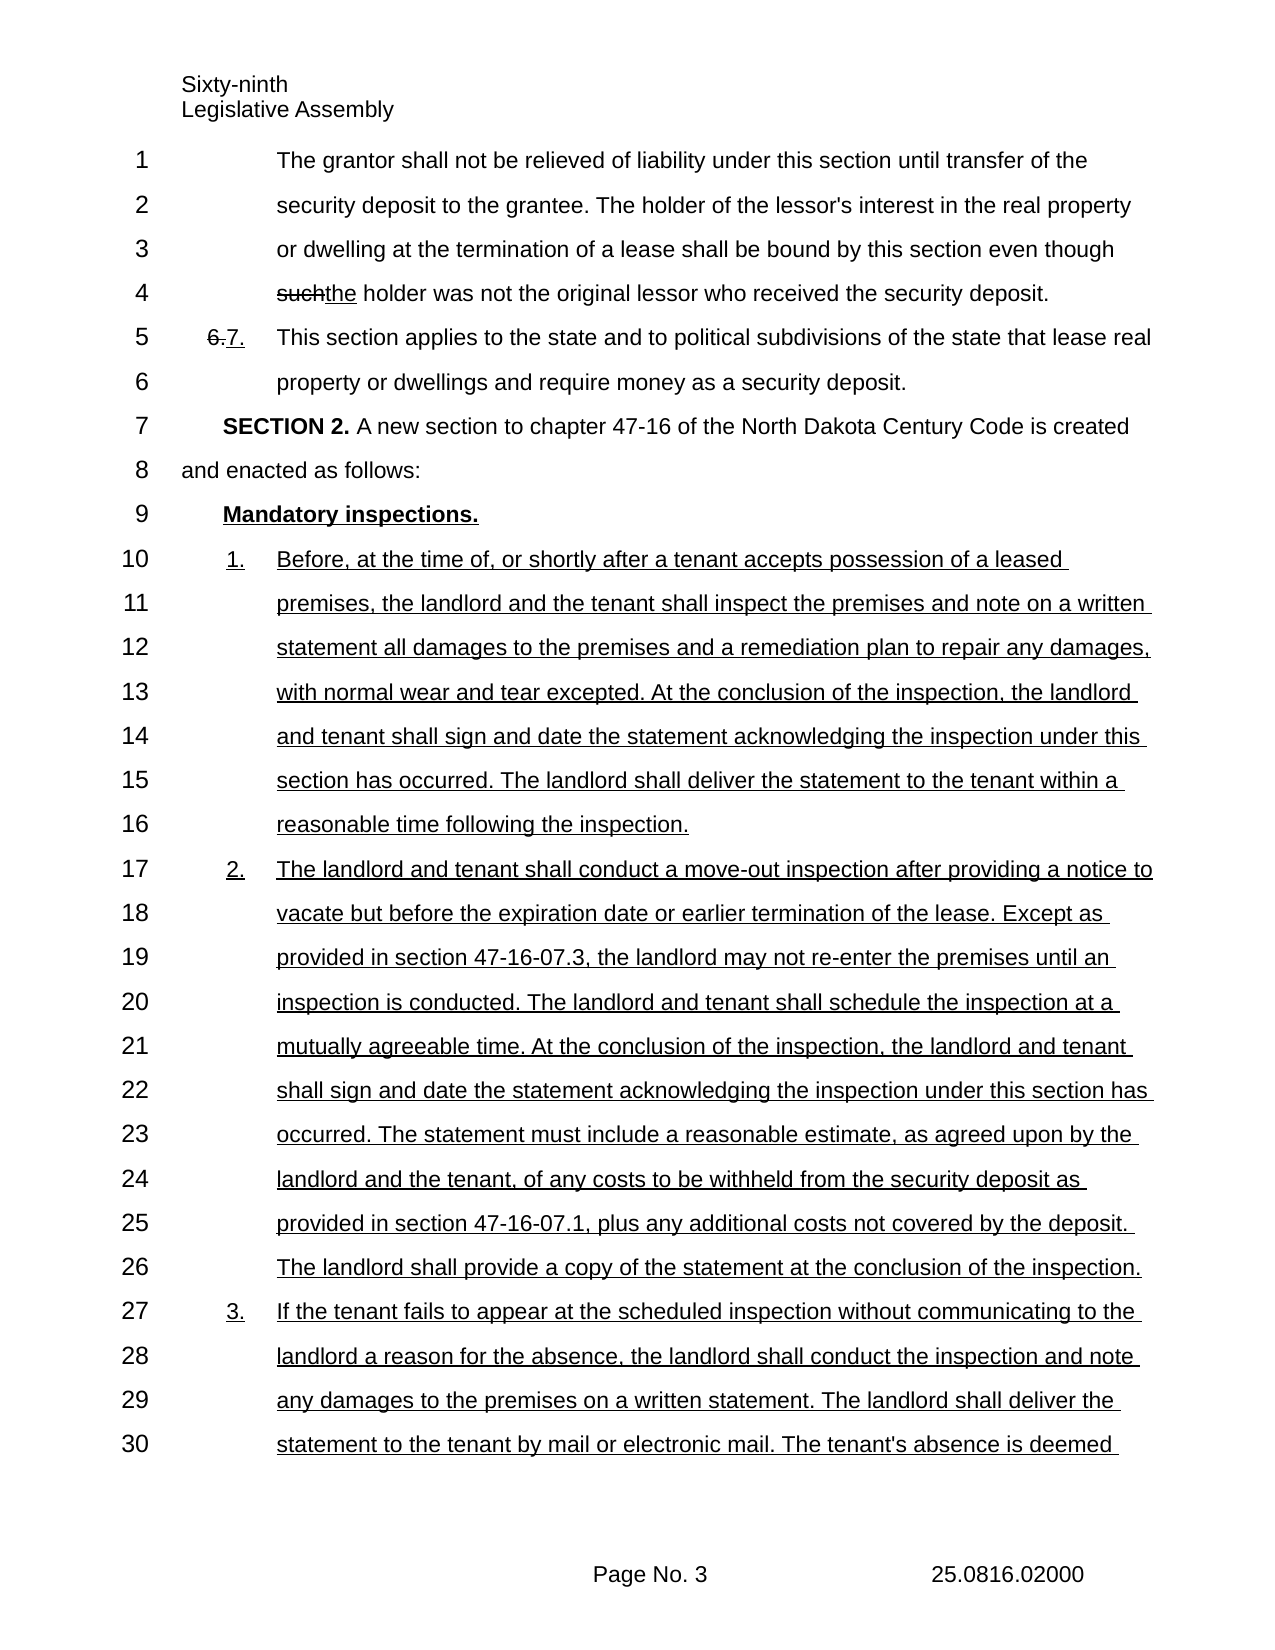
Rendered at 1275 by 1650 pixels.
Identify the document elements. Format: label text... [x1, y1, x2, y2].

text 1. Before, at the time of, or shortly after a tenant accepts possession of a leased premises, the landlord and the tenant shall inspect the premises and note on a written statement all damages to the premises and a remediation plan to repair any damages, with normal wear and tear excepted. At the conclusion of the inspection, the landlord and tenant shall sign and date the statement acknowledging the inspection under this section has occurred. The landlord shall deliver the statement to the tenant within a reasonable time following the inspection. [181, 532, 1154, 842]
text 2. The landlord and tenant shall conduct a move‑out inspection after providing a notice to vacate but before the expiration date or earlier termination of the lease. Except as provided in section 47‑16‑07.3, the landlord may not re‑enter the premises until an inspection is conducted. The landlord and tenant shall schedule the inspection at a mutually agreeable time. At the conclusion of the inspection, the landlord and tenant shall sign and date the statement acknowledging the inspection under this section has occurred. The statement must include a reasonable estimate, as agreed upon by the landlord and the tenant, of any costs to be withheld from the security deposit as provided in section 47‑16‑07.1, plus any additional costs not covered by the deposit. The landlord shall provide a copy of the statement at the conclusion of the inspection. [181, 842, 1154, 1284]
text 6.7. This section applies to the state and to political subdivisions of the state that lease real property or dwellings and require money as a security deposit. [181, 310, 1154, 399]
subtitle Mandatory inspections. [181, 487, 1154, 532]
text 3. If the tenant fails to appear at the scheduled inspection without communicating to the landlord a reason for the absence, the landlord shall conduct the inspection and note any damages to the premises on a written statement. The landlord shall deliver the statement to the tenant by mail or electronic mail. The tenant's absence is deemed [181, 1284, 1154, 1461]
text The grantor shall not be relieved of liability under this section until transfer of the security deposit to the grantee. The holder of the lessor's interest in the real property or dwelling at the termination of a lease shall be bound by this section even though suchthe holder was not the original lessor who received the security deposit. [181, 133, 1154, 310]
text SECTION 2. A new section to chapter 47‑16 of the North Dakota Century Code is created and enacted as follows: [181, 399, 1154, 487]
